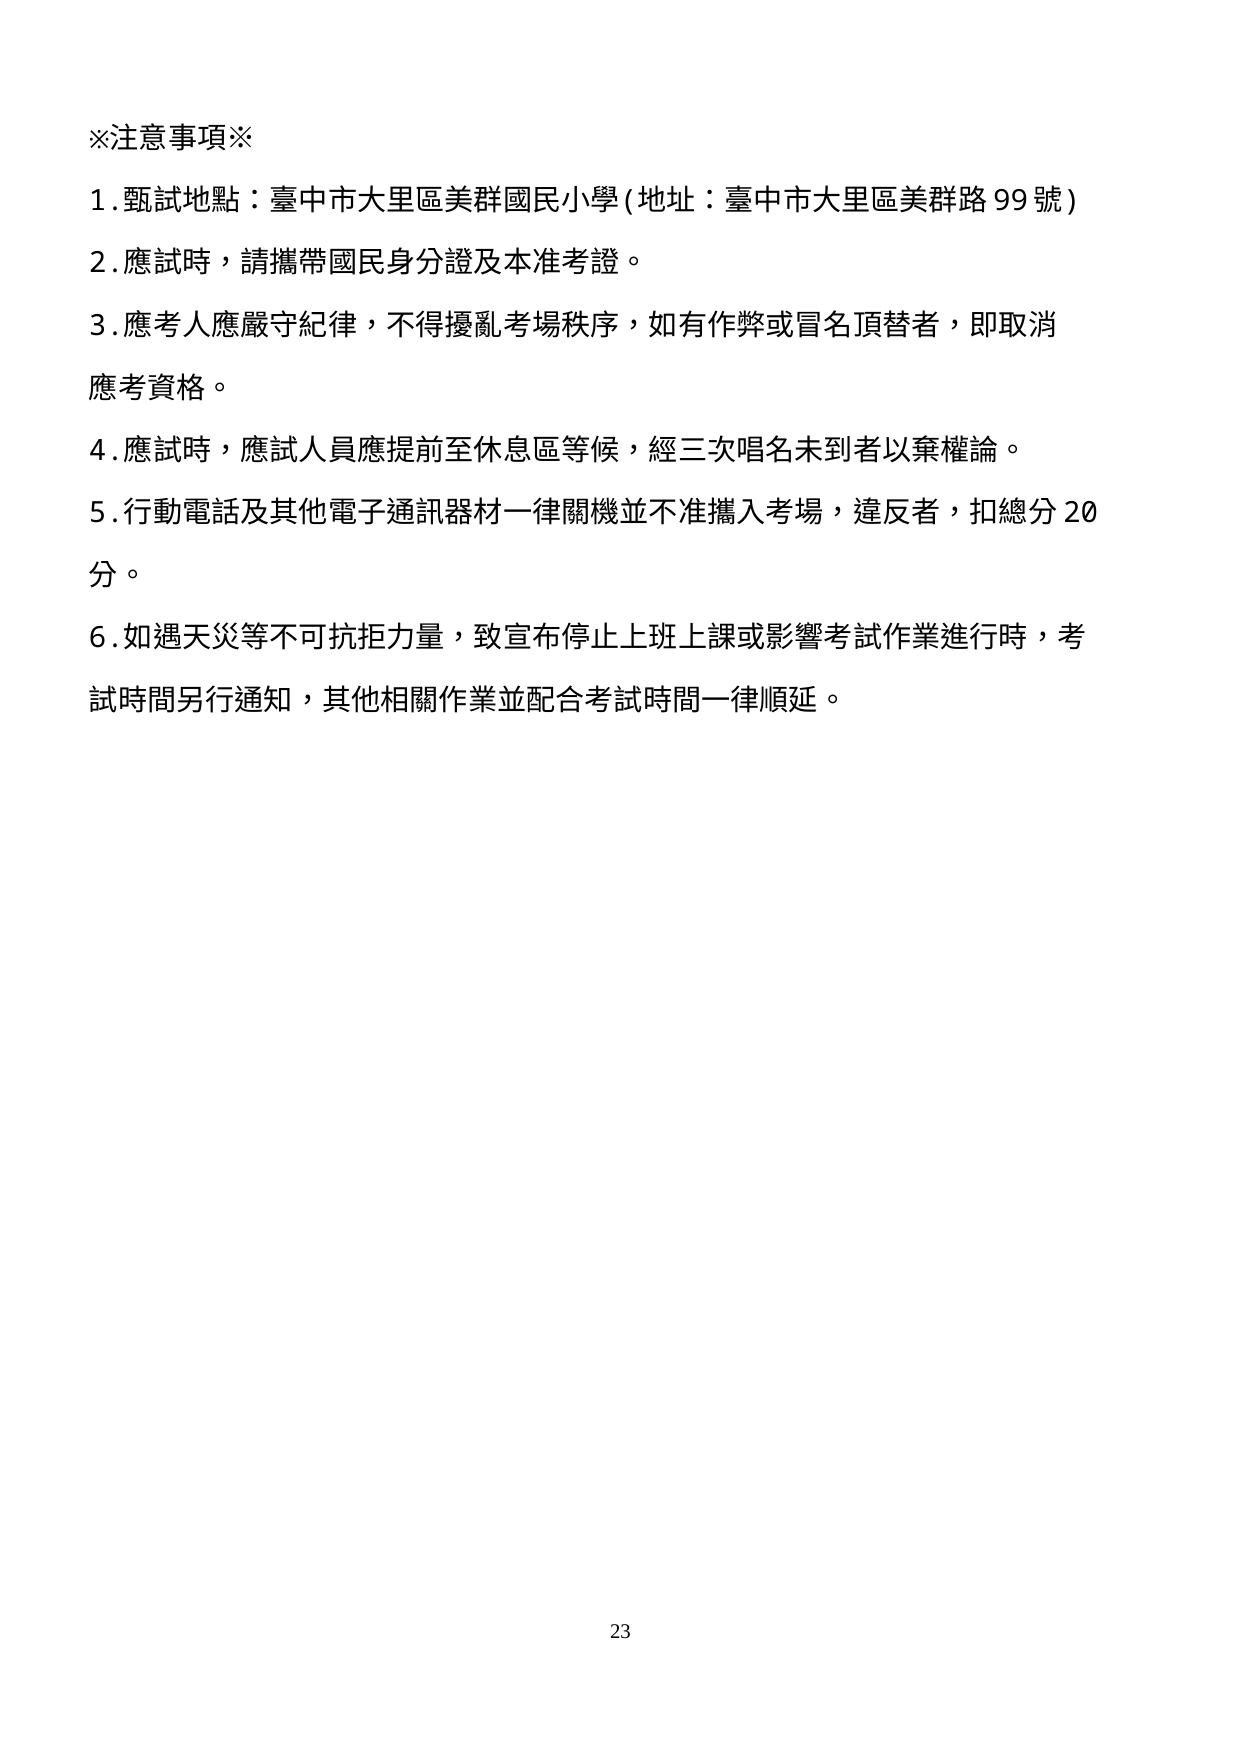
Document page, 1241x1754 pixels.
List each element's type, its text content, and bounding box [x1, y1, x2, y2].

text 分。 [89, 531, 1152, 594]
text 1.甄試地點：臺中市大里區美群國民小學(地址：臺中市大里區美群路99號) [89, 156, 1152, 219]
text 應考資格。 [89, 344, 1152, 406]
text 2.應試時，請攜帶國民身分證及本准考證。 [89, 219, 1152, 281]
text 3.應考人應嚴守紀律，不得擾亂考場秩序，如有作弊或冒名頂替者，即取消 [89, 281, 1152, 344]
text ※注意事項※ [89, 94, 1152, 156]
text 6.如遇天災等不可抗拒力量，致宣布停止上班上課或影響考試作業進行時，考 [89, 594, 1152, 656]
text 4.應試時，應試人員應提前至休息區等候，經三次唱名未到者以棄權論。 [89, 406, 1152, 469]
text 5.行動電話及其他電子通訊器材一律關機並不准攜入考場，違反者，扣總分20 [89, 469, 1152, 531]
text 試時間另行通知，其他相關作業並配合考試時間一律順延。 [89, 656, 1152, 719]
